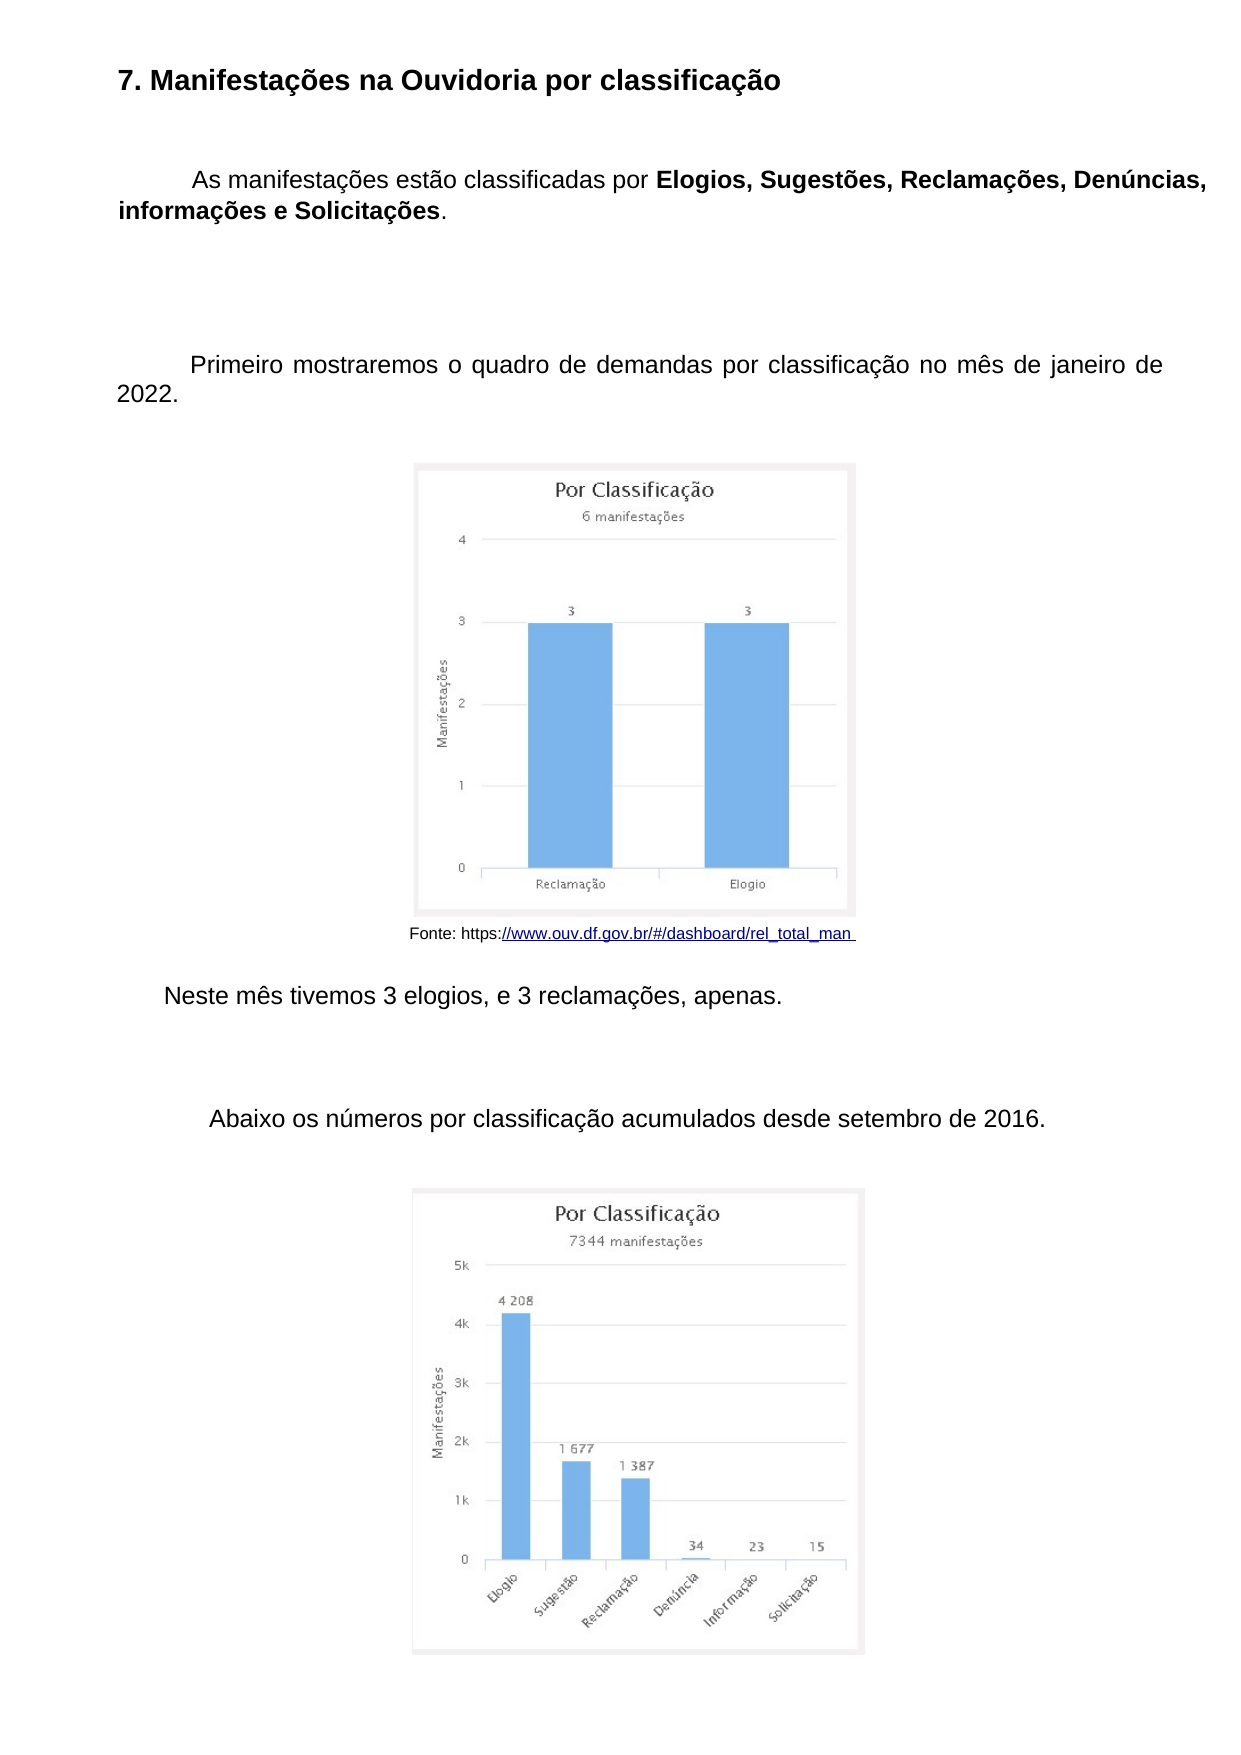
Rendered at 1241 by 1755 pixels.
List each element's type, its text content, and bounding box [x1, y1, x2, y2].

subtitle 7. Manifestações na Ouvidoria por classificação [117, 62, 1241, 96]
text Fonte: https://www.ouv.df.gov.br/#/dashboard/rel_total_man [106, 924, 1163, 943]
text Abaixo os números por classificação acumulados desde setembro de 2016. [106, 1104, 1163, 1132]
text Neste mês tivemos 3 elogios, e 3 reclamações, apenas. [163, 981, 1165, 1010]
text As manifestações estão classificadas por Elogios, Sugestões, Reclamações, Denúncias, informações e Solicitações. [118, 165, 1241, 225]
text Primeiro mostraremos o quadro de demandas por classificação no mês de janeiro de 2022. [116, 349, 1165, 408]
